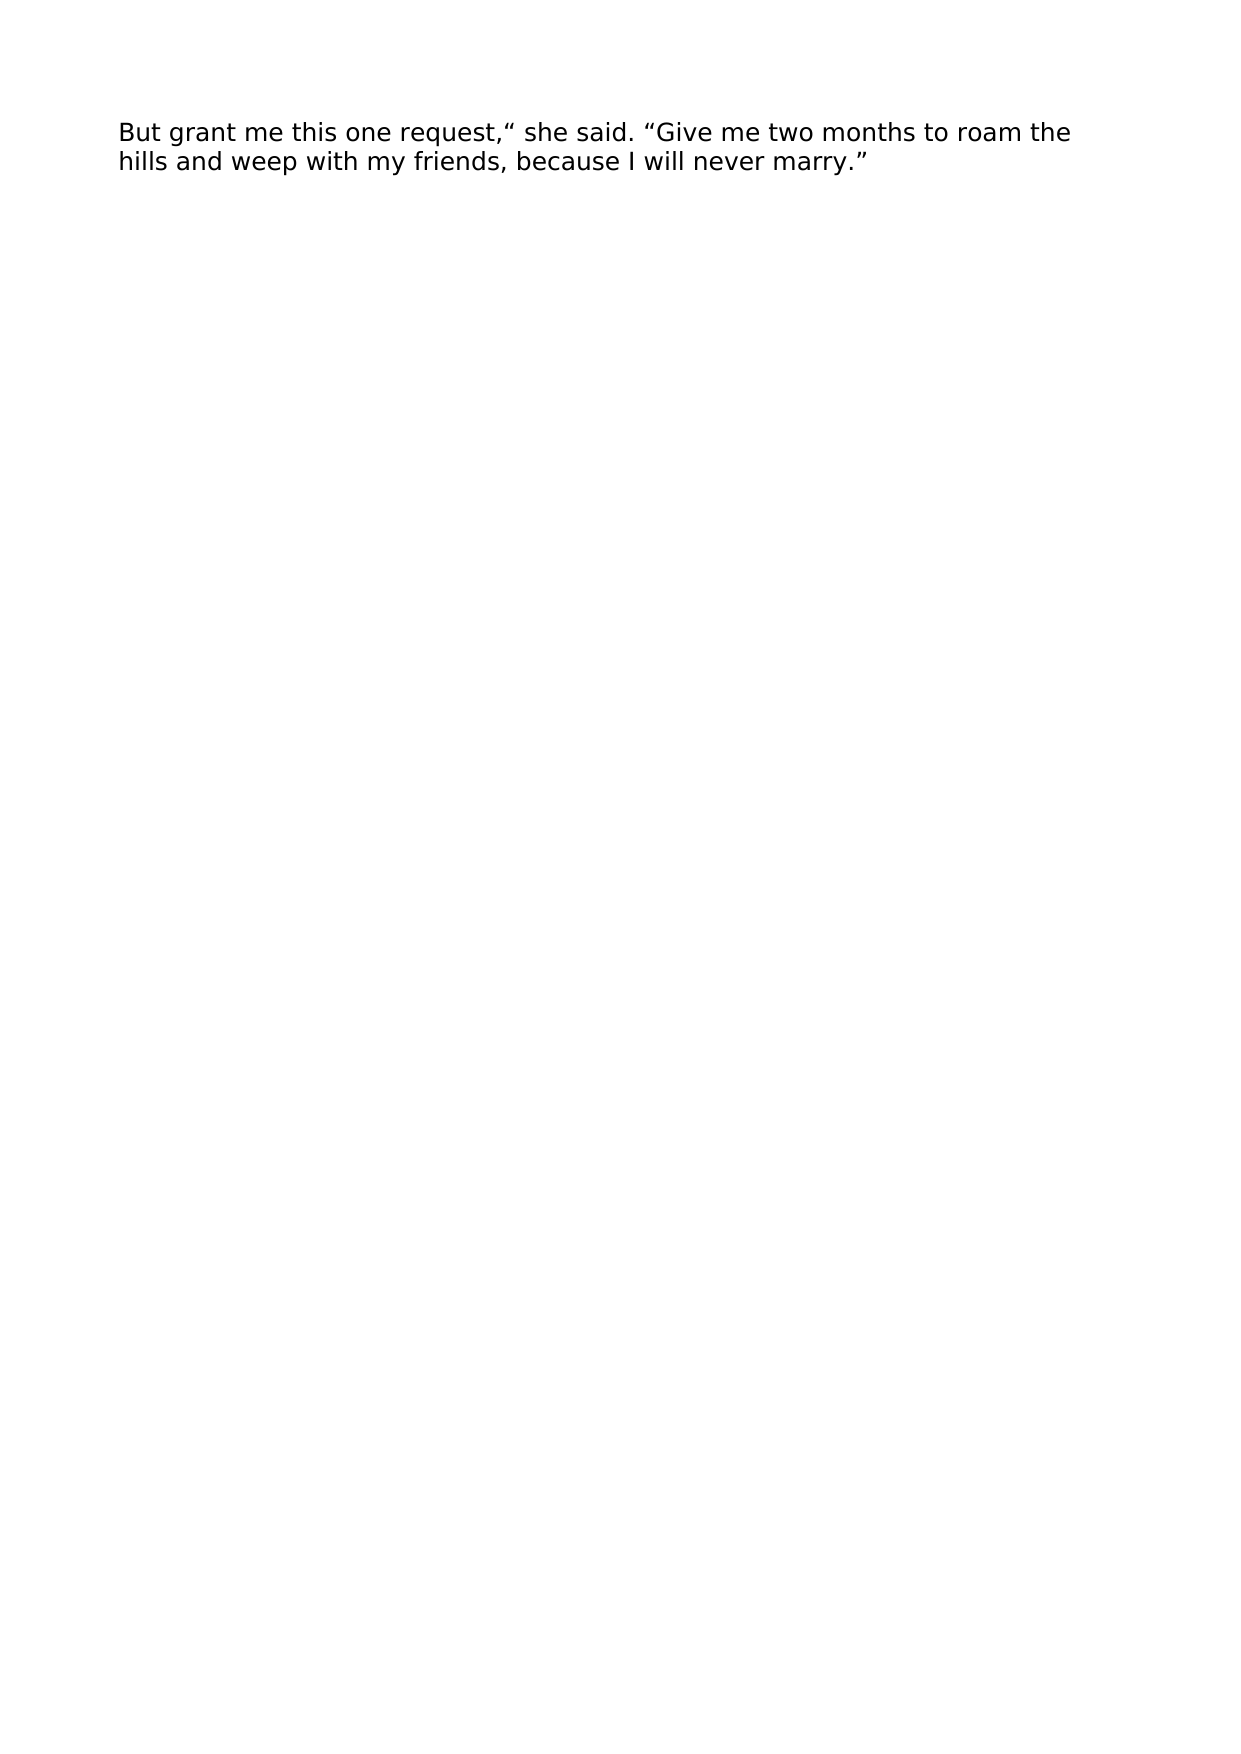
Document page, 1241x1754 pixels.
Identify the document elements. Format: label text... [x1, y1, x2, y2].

text But grant me this one request,“ she said. “Give me two months to roam the hills and weep with my friends, because I will never marry.” [118, 118, 1122, 176]
